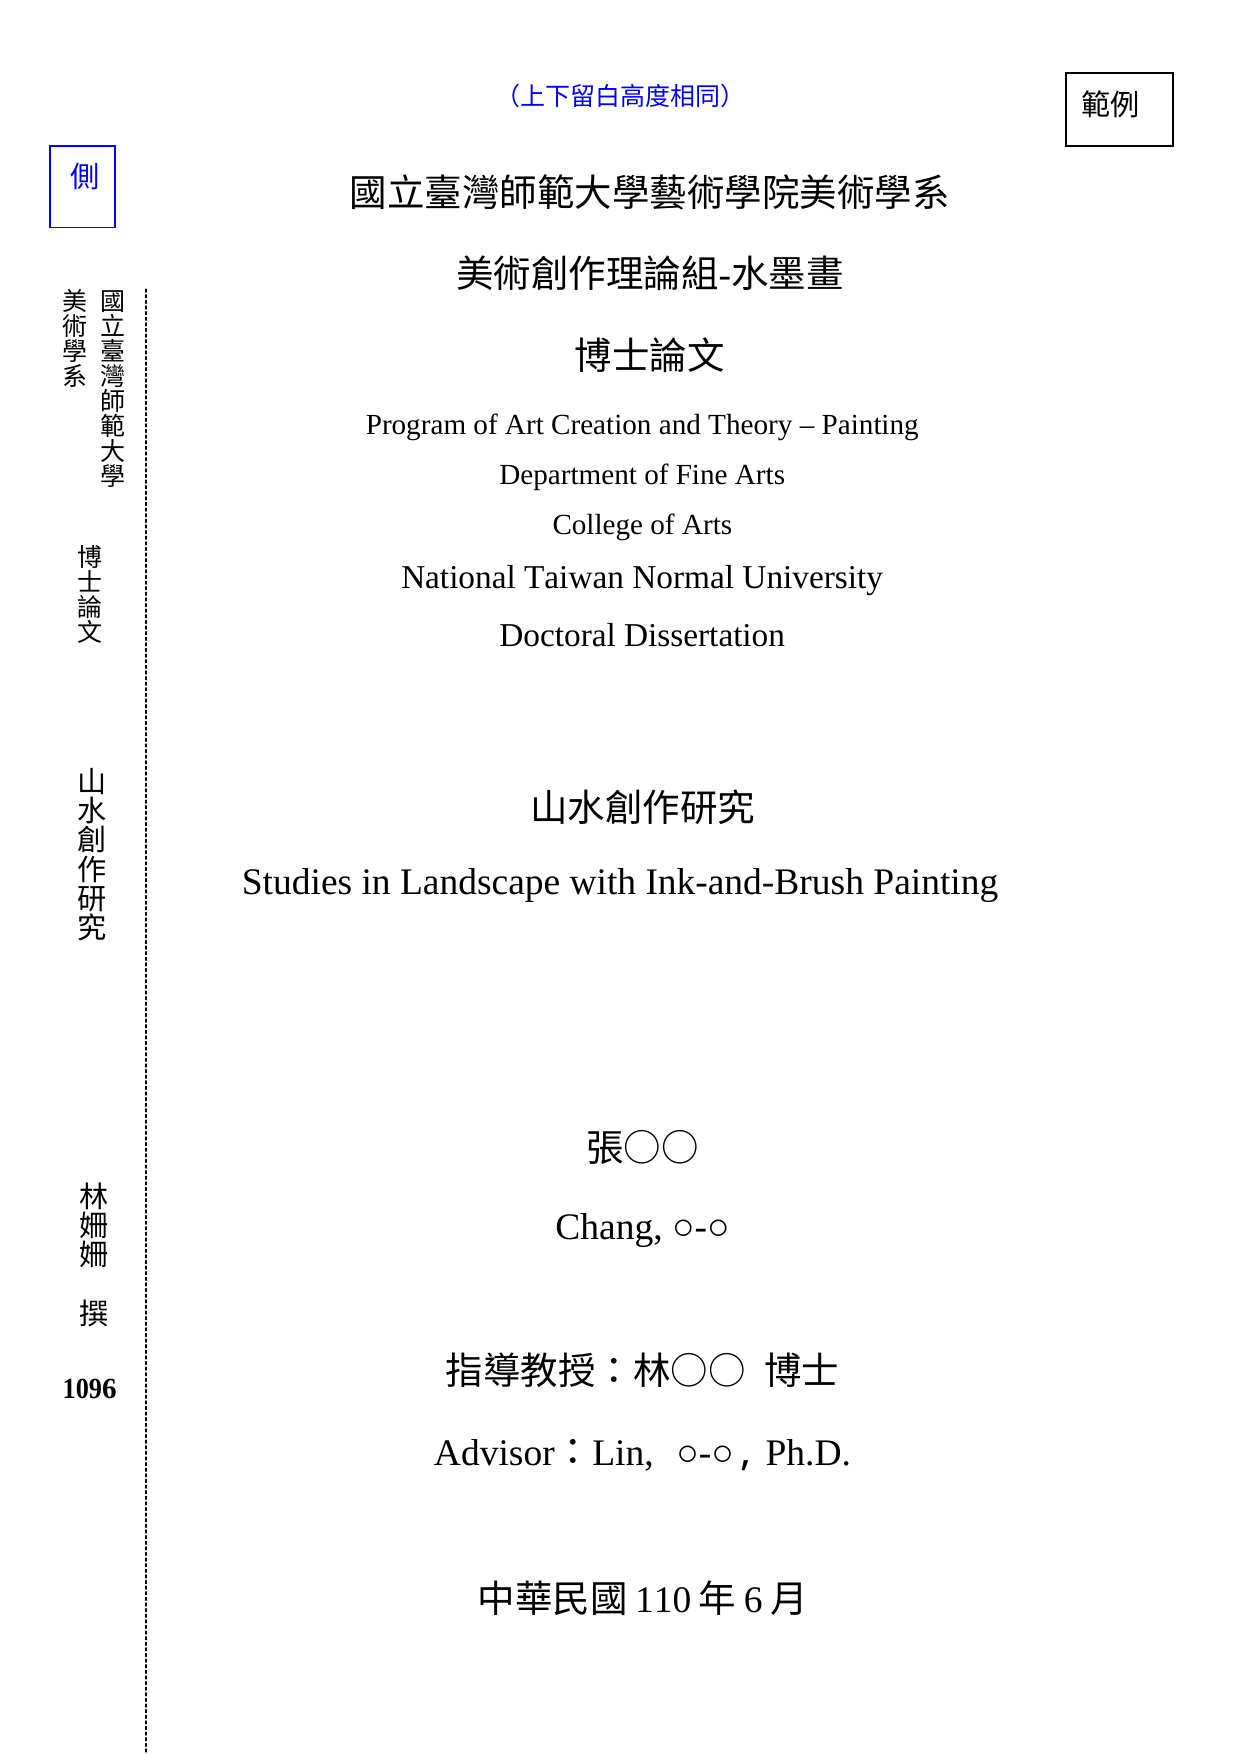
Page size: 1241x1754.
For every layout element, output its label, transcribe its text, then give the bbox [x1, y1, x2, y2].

text 國立臺灣師範大學藝術學院美術學系 [51, 147, 114, 227]
text Doctoral Dissertation [162, 615, 1122, 761]
text Department of Fine Arts [162, 457, 1122, 491]
text 指導教授：林○○ 博士 [162, 1341, 1122, 1395]
text Program of Art Creation and Theory – Painting [162, 407, 1122, 440]
text 博士論文 山水創作研究 林姍姍 撰 1096 [63, 544, 117, 1723]
text 博士論文 [162, 326, 1137, 380]
text 側邊 [58, 162, 106, 212]
text College of Arts [162, 507, 1122, 541]
text 美術學系 [57, 276, 95, 490]
text 美術創作理論組-水墨畫 [162, 244, 1137, 298]
text [40, 544, 63, 1723]
text National Taiwan Normal University [162, 558, 1122, 596]
text Studies in Landscape with Ink-and-Brush Painting [118, 859, 1122, 903]
text 國立臺灣師範大學 [95, 276, 132, 490]
text 山水創作研究 [162, 778, 1122, 832]
text 國立臺灣師範大學藝術學院美術學系 [1067, 74, 1172, 145]
text Advisor：Lin, ○-○, Ph.D. [162, 1422, 1122, 1477]
text 範例 [1081, 81, 1157, 123]
text Chang, ○-○ [162, 1200, 1122, 1251]
text 張○○ [162, 1118, 1122, 1173]
text （上下留白高度相同） [118, 75, 1065, 112]
text [27, 261, 140, 505]
text 國立臺灣師範大學藝術學院美術學系 [162, 163, 1137, 217]
text 中華民國110年6月 [162, 1569, 1122, 1623]
